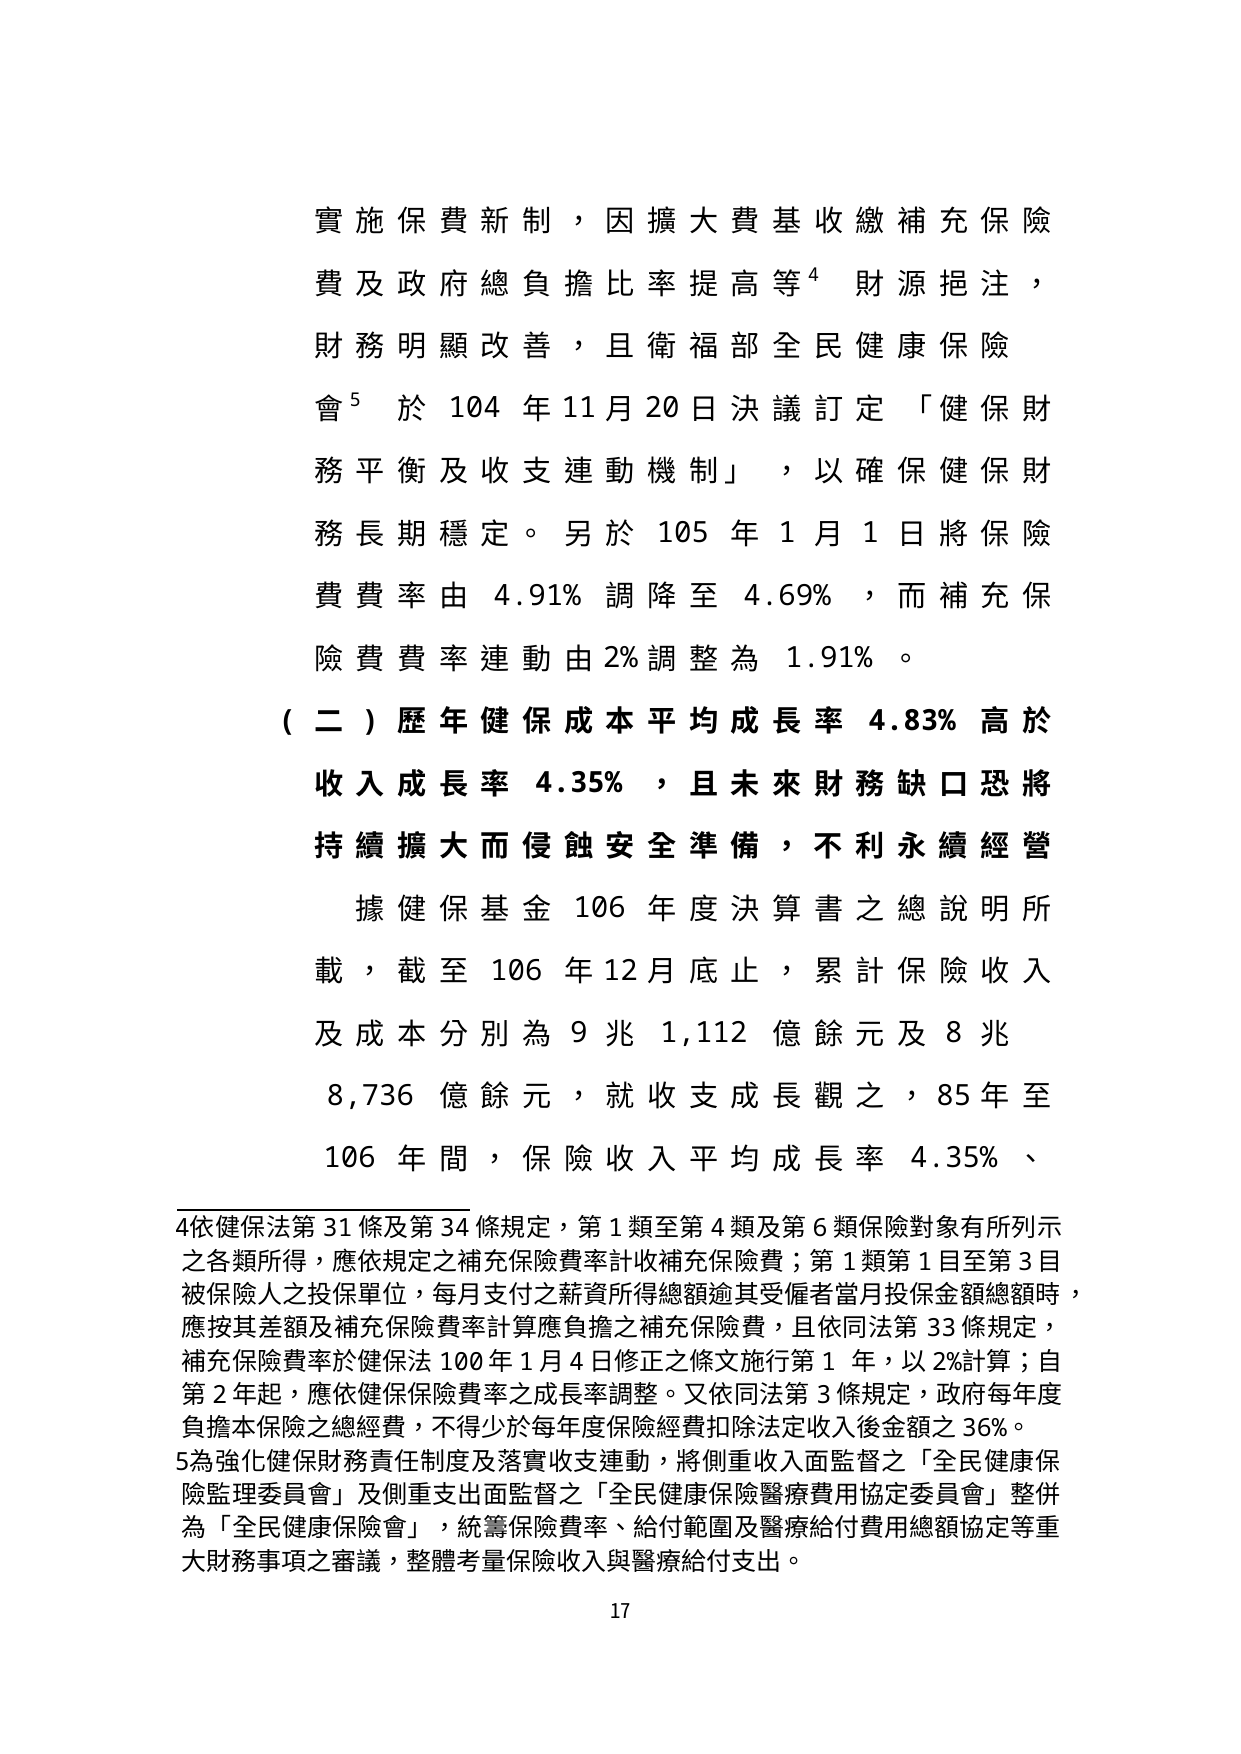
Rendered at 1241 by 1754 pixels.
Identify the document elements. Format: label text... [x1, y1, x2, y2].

text (二)歷年健保成本平均成長率4.83%高於收入成長率4.35%，且未來財務缺口恐將持續擴大而侵蝕安全準備，不利永續經營 [242, 677, 1058, 865]
text 為強化健保財務責任制度及落實收支連動，將側重收入面監督之「全民健康保險監理委員會」及側重支出面監督之「全民健康保險醫療費用協定委員會」整併為「全民健康保險會」，統籌保險費率、給付範圍及醫療給付費用總額協定等重大財務事項之審議，整體考量保險收入與醫療給付支出。 [174, 1443, 1063, 1577]
text 據健保基金106年度決算書之總說明所載，截至106年12月底止，累計保險收入及成本分別為9兆1,112億餘元及8兆8,736億餘元，就收支成長觀之，85年至106年間，保險收入平均成長率4.35%、 [271, 865, 1058, 1177]
text 實施保費新制，因擴大費基收繳補充保險費及政府總負擔比率提高等財源挹注，財務明顯改善，且衛福部全民健康保險會於104年11月20日決議訂定「健保財務平衡及收支連動機制」，以確保健保財務長期穩定。另於105年1月1日將保險費費率由4.91%調降至4.69%，而補充保險費費率連動由2%調整為1.91%。 [271, 177, 1058, 677]
text 依健保法第31條及第34條規定，第1類至第4類及第6類保險對象有所列示之各類所得，應依規定之補充保險費率計收補充保險費；第1類第1目至第3目被保險人之投保單位，每月支付之薪資所得總額逾其受僱者當月投保金額總額時，應按其差額及補充保險費率計算應負擔之補充保險費，且依同法第33條規定，補充保險費率於健保法100年1月4日修正之條文施行第1 年，以2%計算；自第2年起，應依健保保險費率之成長率調整。又依同法第3條規定，政府每年度負擔本保險之總經費，不得少於每年度保險經費扣除法定收入後金額之36%。 [174, 1210, 1063, 1443]
